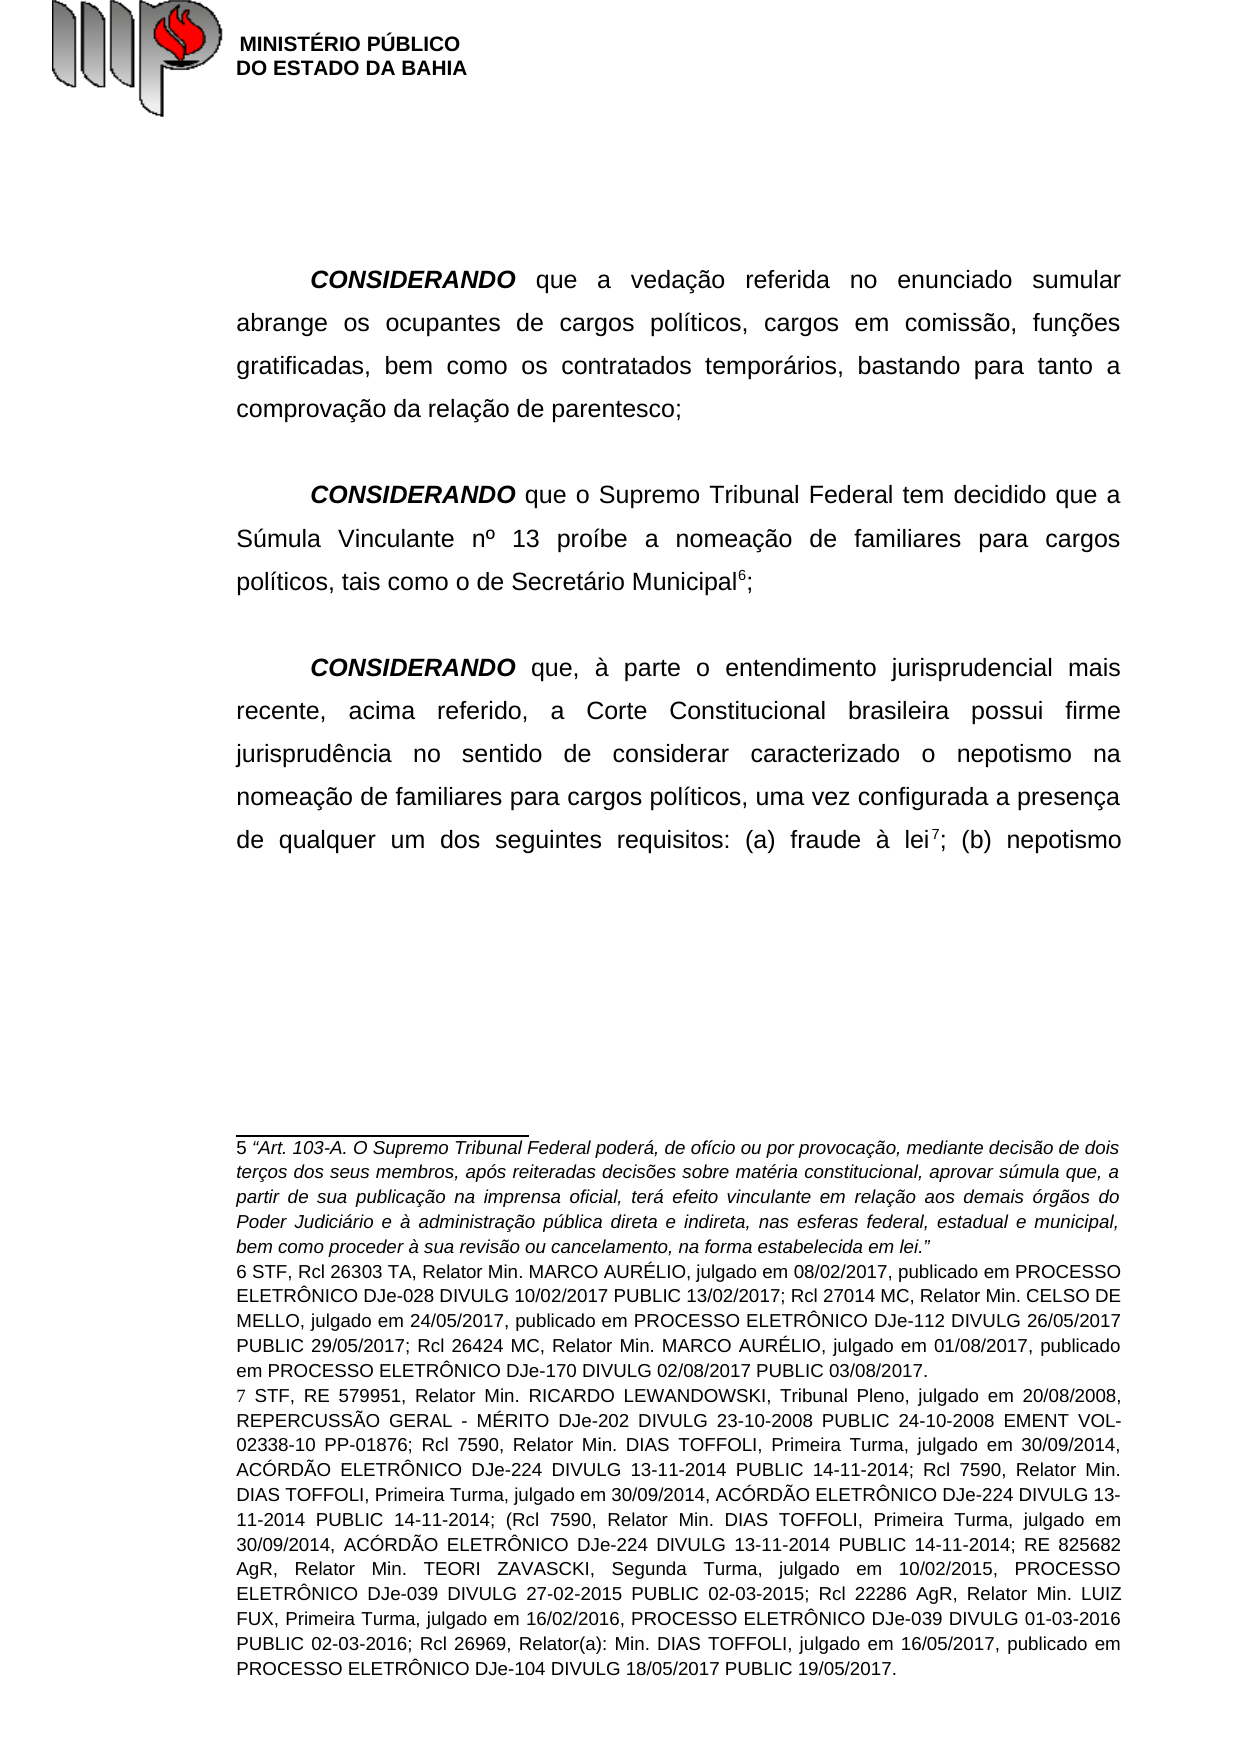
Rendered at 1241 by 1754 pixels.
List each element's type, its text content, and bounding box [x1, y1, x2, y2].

text CONSIDERANDO que, à parte o entendimento jurisprudencial mais recente, acima referido, a Corte Constitucional brasileira possui firme jurisprudência no sentido de considerar caracterizado o nepotismo na nomeação de familiares para cargos políticos, uma vez configurada a presença de qualquer um dos seguintes requisitos: (a) fraude à lei; (b) nepotismo cruzado; (c) falta de qualificação técnica; (d) inidoneidade moral; (e) troca de favores; (f) evidente inaptidão do nomeado para o exercício do cargo; [236, 653, 1122, 854]
picture [52, 0, 232, 125]
text CONSIDERANDO que a vedação referida no enunciado sumular abrange os ocupantes de cargos políticos, cargos em comissão, funções gratificadas, bem como os contratados temporários, bastando para tanto a comprovação da relação de parentesco; [236, 265, 1122, 423]
text STF, RE 579951, Relator Min. RICARDO LEWANDOWSKI, Tribunal Pleno, julgado em 20/08/2008, REPERCUSSÃO GERAL - MÉRITO DJe-202 DIVULG 23-10-2008 PUBLIC 24-10-2008 EMENT VOL-02338-10 PP-01876; Rcl 7590, Relator Min. DIAS TOFFOLI, Primeira Turma, julgado em 30/09/2014, ACÓRDÃO ELETRÔNICO DJe-224 DIVULG 13-11-2014 PUBLIC 14-11-2014; Rcl 7590, Relator Min. DIAS TOFFOLI, Primeira Turma, julgado em 30/09/2014, ACÓRDÃO ELETRÔNICO DJe-224 DIVULG 13-11-2014 PUBLIC 14-11-2014; (Rcl 7590, Relator Min. DIAS TOFFOLI, Primeira Turma, julgado em 30/09/2014, ACÓRDÃO ELETRÔNICO DJe-224 DIVULG 13-11-2014 PUBLIC 14-11-2014; RE 825682 AgR, Relator Min. TEORI ZAVASCKI, Segunda Turma, julgado em 10/02/2015, PROCESSO ELETRÔNICO DJe-039 DIVULG 27-02-2015 PUBLIC 02-03-2015; Rcl 22286 AgR, Relator Min. LUIZ FUX, Primeira Turma, julgado em 16/02/2016, PROCESSO ELETRÔNICO DJe-039 DIVULG 01-03-2016 PUBLIC 02-03-2016; Rcl 26969, Relator(a): Min. DIAS TOFFOLI, julgado em 16/05/2017, publicado em PROCESSO ELETRÔNICO DJe-104 DIVULG 18/05/2017 PUBLIC 19/05/2017. [236, 1384, 1122, 1679]
text CONSIDERANDO que o Supremo Tribunal Federal tem decidido que a Súmula Vinculante nº 13 proíbe a nomeação de familiares para cargos políticos, tais como o de Secretário Municipal; [236, 481, 1122, 596]
text “Art. 103-A. O Supremo Tribunal Federal poderá, de ofício ou por provocação, mediante decisão de dois terços dos seus membros, após reiteradas decisões sobre matéria constitucional, aprovar súmula que, a partir de sua publicação na imprensa oficial, terá efeito vinculante em relação aos demais órgãos do Poder Judiciário e à administração pública direta e indireta, nas esferas federal, estadual e municipal, bem como proceder à sua revisão ou cancelamento, na forma estabelecida em lei.” [236, 1137, 1122, 1257]
text STF, Rcl 26303 TA, Relator Min. MARCO AURÉLIO, julgado em 08/02/2017, publicado em PROCESSO ELETRÔNICO DJe-028 DIVULG 10/02/2017 PUBLIC 13/02/2017; Rcl 27014 MC, Relator Min. CELSO DE MELLO, julgado em 24/05/2017, publicado em PROCESSO ELETRÔNICO DJe-112 DIVULG 26/05/2017 PUBLIC 29/05/2017; Rcl 26424 MC, Relator Min. MARCO AURÉLIO, julgado em 01/08/2017, publicado em PROCESSO ELETRÔNICO DJe-170 DIVULG 02/08/2017 PUBLIC 03/08/2017. [236, 1261, 1122, 1381]
